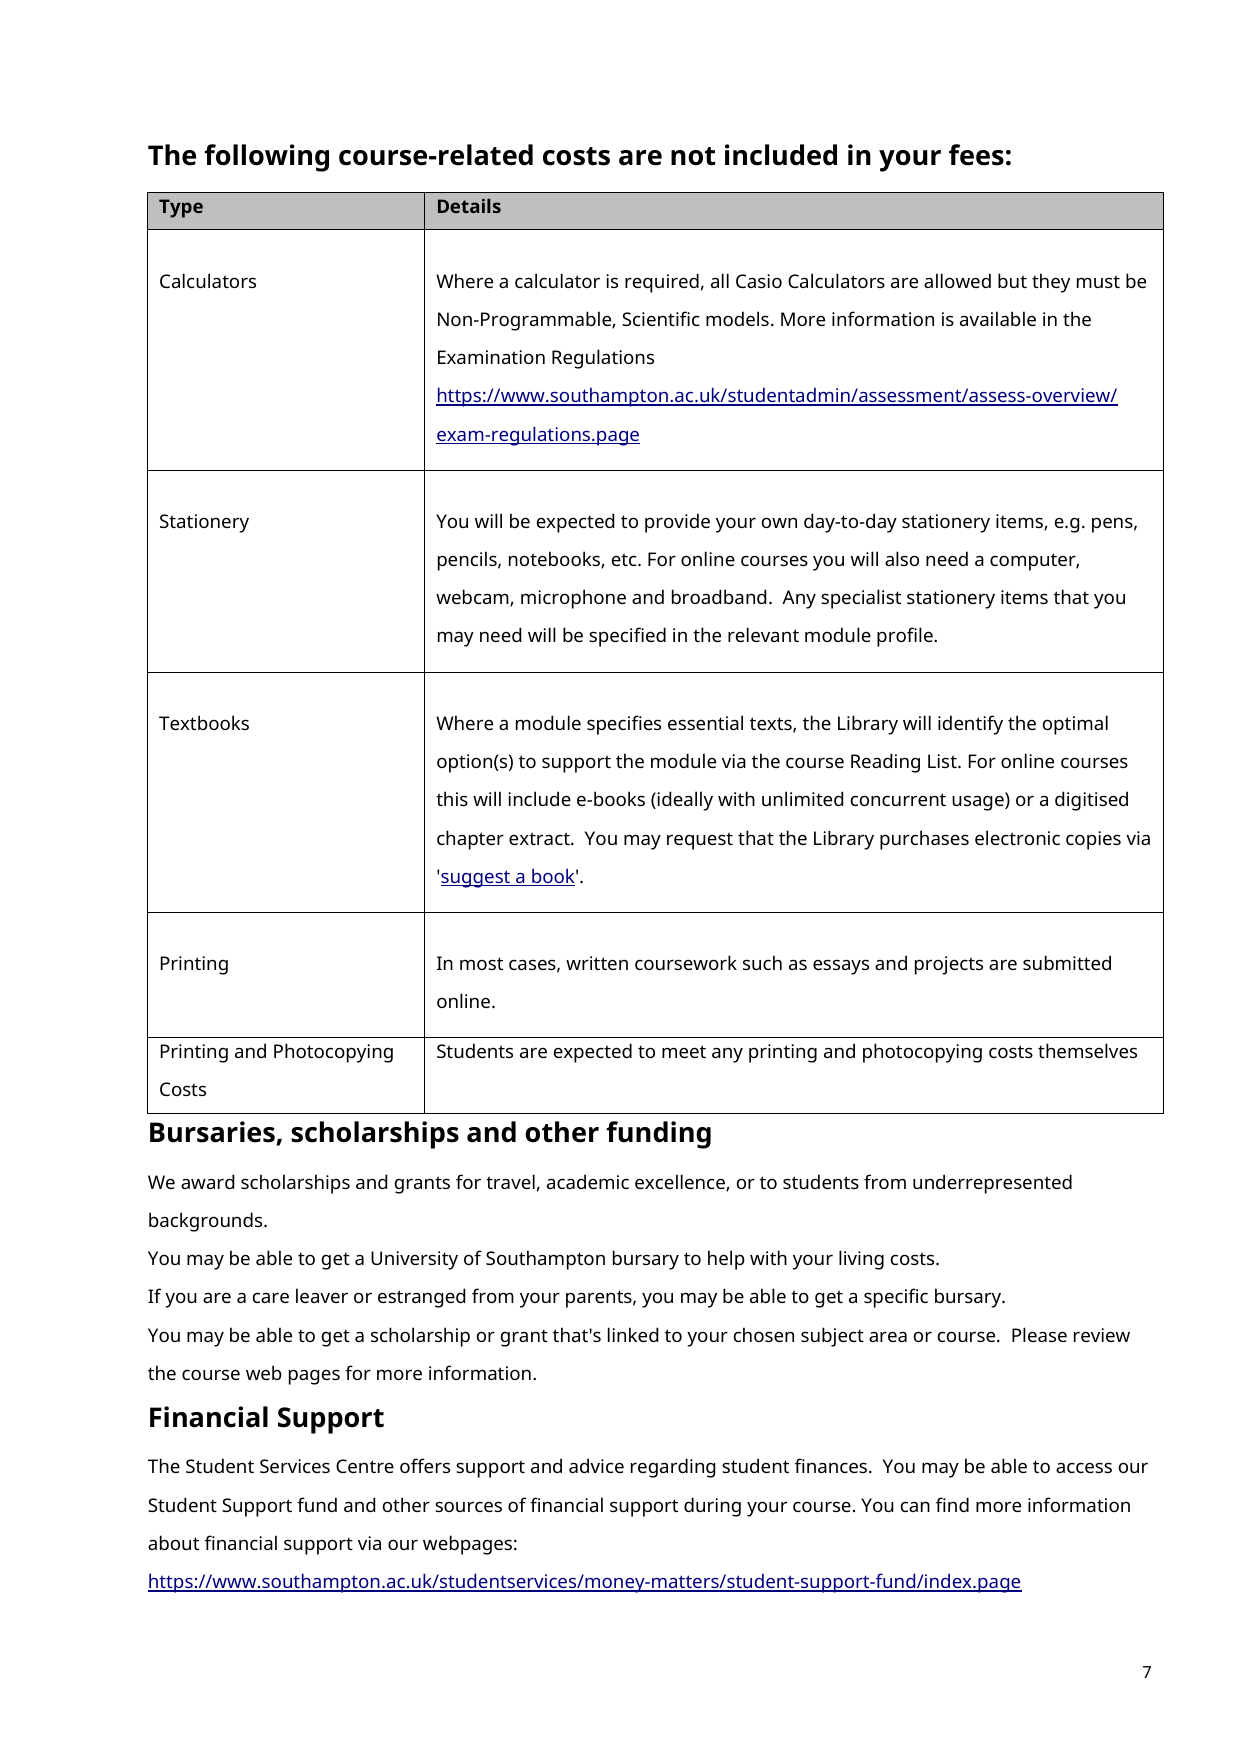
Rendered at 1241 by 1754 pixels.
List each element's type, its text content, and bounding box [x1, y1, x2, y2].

table_cell In most cases, written coursework such as essays and projects are submitted online. [425, 913, 1163, 1037]
table_cell Students are expected to meet any printing and photocopying costs themselves [425, 1038, 1163, 1113]
table_cell Where a calculator is required, all Casio Calculators are allowed but they must be Non-Programmable, Scientific models. More information is available in the Examination Regulations https://www.southampton.ac.uk/studentadmin/assessment/assess-overview/exam-regulations.page [425, 230, 1163, 469]
table_cell Printing and Photocopying Costs [148, 1038, 424, 1113]
table_cell You will be expected to provide your own day-to-day stationery items, e.g. pens, pencils, notebooks, etc. For online courses you will also need a computer, webcam, microphone and broadband. Any specialist stationery items that you may need will be specified in the relevant module profile. [425, 471, 1163, 672]
text We award scholarships and grants for travel, academic excellence, or to students from underrepresented backgrounds. [148, 1169, 1152, 1233]
table_cell Stationery [148, 471, 424, 672]
subtitle Bursaries, scholarships and other funding [148, 1114, 1152, 1151]
text If you are a care leaver or estranged from your parents, you may be able to get a specific bursary. [148, 1284, 1152, 1309]
subtitle The following course-related costs are not included in your fees: [148, 137, 1152, 174]
table_cell Calculators [148, 230, 424, 469]
subtitle Financial Support [148, 1398, 1152, 1435]
text The Student Services Centre offers support and advice regarding student finances. You may be able to access our Student Support fund and other sources of financial support during your course. You can find more information about financial support via our webpages: https://www.southampton.ac.uk/studentservices/money-matters/student-support-fund/index.page [148, 1454, 1152, 1594]
text You may be able to get a University of Southampton bursary to help with your living costs. [148, 1246, 1152, 1271]
table_header Type [148, 193, 424, 229]
table_cell Printing [148, 913, 424, 1037]
table_cell Textbooks [148, 673, 424, 912]
table_cell Where a module specifies essential texts, the Library will identify the optimal option(s) to support the module via the course Reading List. For online courses this will include e-books (ideally with unlimited concurrent usage) or a digitised chapter extract. You may request that the Library purchases electronic copies via 'suggest a book'. [425, 673, 1163, 912]
text You may be able to get a scholarship or grant that's linked to your chosen subject area or course. Please review the course web pages for more information. [148, 1322, 1152, 1386]
table_header Details [425, 193, 1163, 229]
